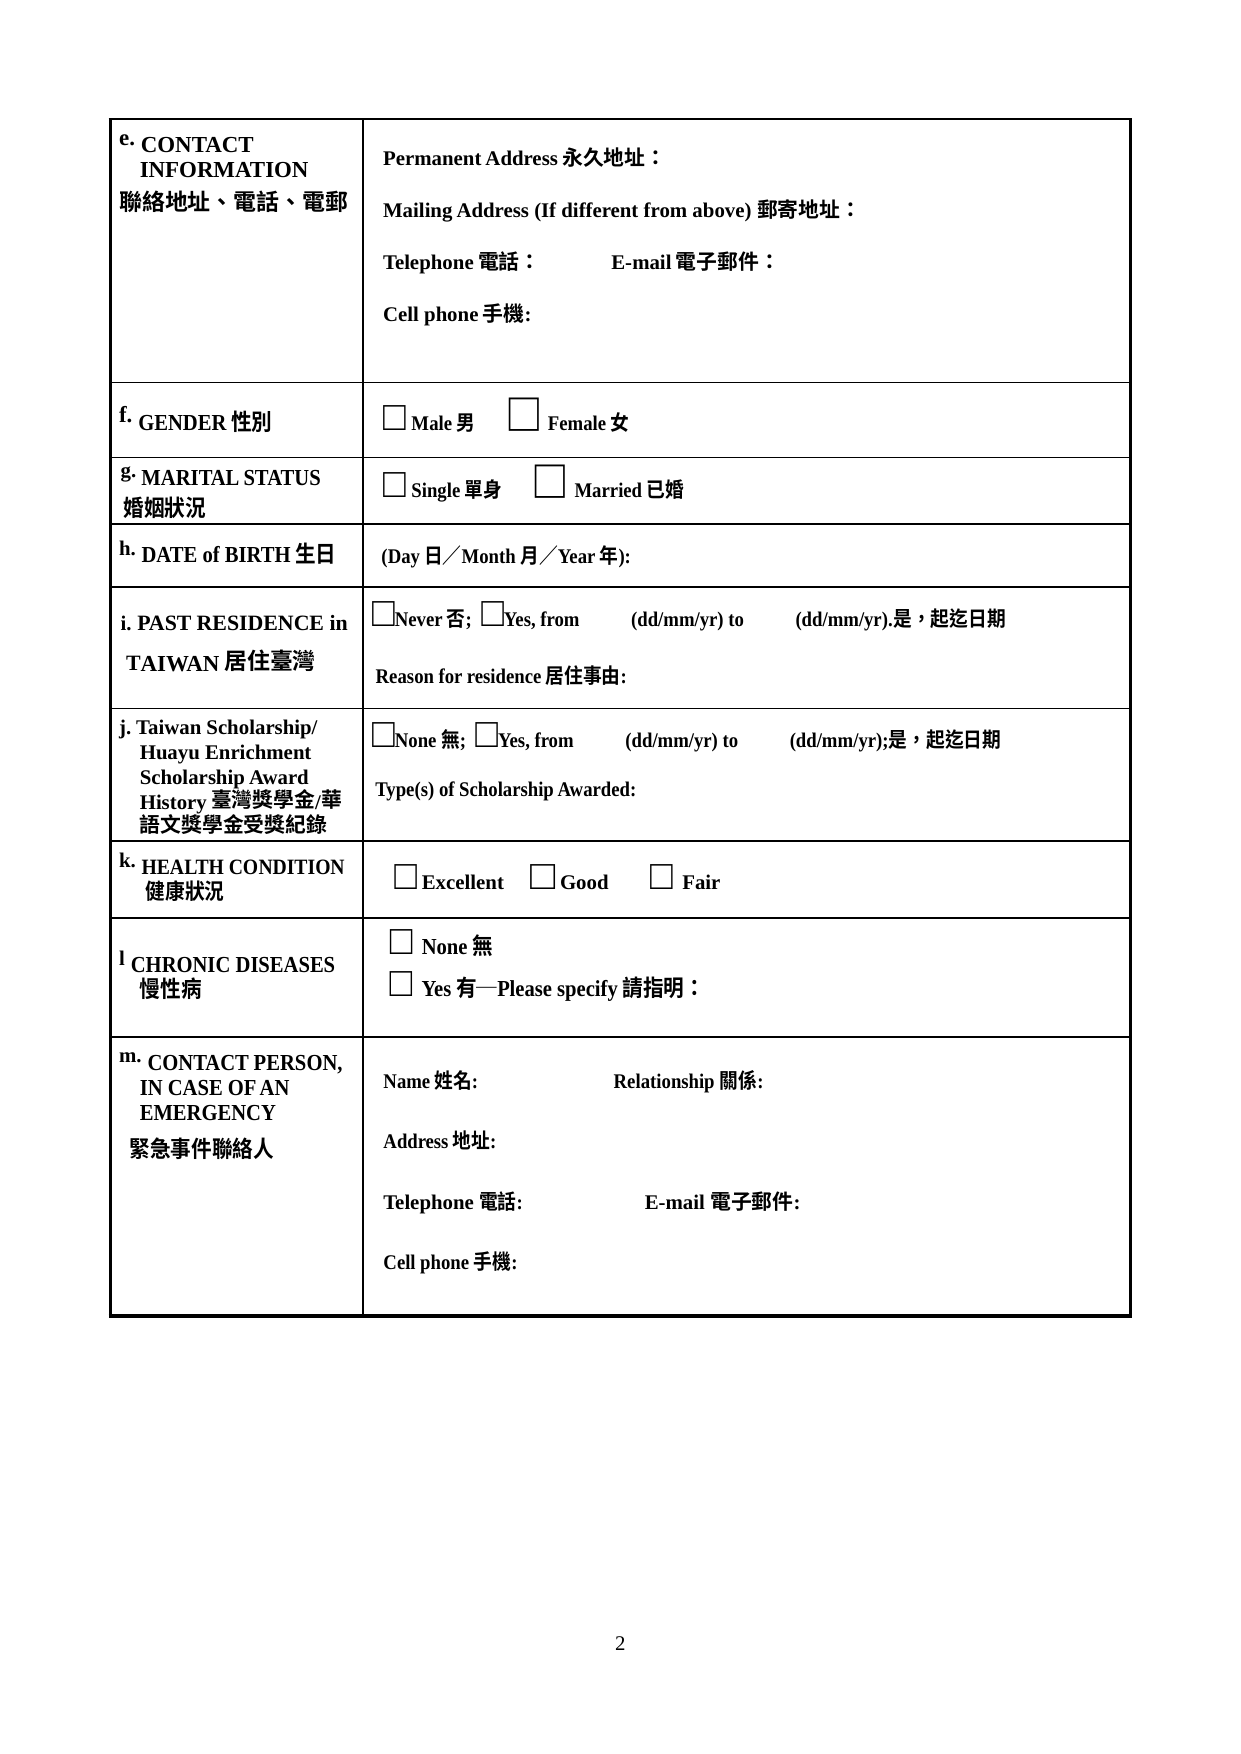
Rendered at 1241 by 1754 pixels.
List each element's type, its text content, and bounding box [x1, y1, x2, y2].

table_cell e. CONTACT INFORMATION 聯絡地址、電話、電郵 [112, 120, 362, 382]
table_cell j. Taiwan Scholarship/ Huayu Enrichment Scholarship Award History臺灣獎學金/華語文獎學金受獎紀錄 [112, 709, 362, 840]
table_cell □None 無; □Yes, from (dd/mm/yr) to (dd/mm/yr);是，起迄日期 Type(s) of Scholarship Awarded: [364, 709, 1129, 840]
table_cell f. GENDER性別 [112, 383, 362, 457]
table_cell m. CONTACT PERSON, IN CASE OF AN EMERGENCY 緊急事件聯絡人 [112, 1038, 362, 1314]
table_cell □ Excellent □ Good □ Fair [364, 842, 1129, 917]
table_cell □ Male 男 □ Female女 [364, 383, 1129, 457]
table_cell □Never 否; □Yes, from (dd/mm/yr) to (dd/mm/yr).是，起迄日期 Reason for residence居住事由: [364, 588, 1129, 707]
table_cell l CHRONIC DISEASES 慢性病 [112, 919, 362, 1036]
table_cell □ None無 □ Yes有─Please specify請指明： [364, 919, 1129, 1036]
table_cell k. HEALTH CONDITION 健康狀況 [112, 842, 362, 917]
table_cell Permanent Address永久地址： Mailing Address (If different from above) 郵寄地址： Telephone電話： E-mail電子郵件： Cell phone手機: [364, 120, 1129, 382]
table_cell Name姓名: Relationship 關係: Address地址: Telephone 電話: E-mail 電子郵件: Cell phone 手機: [364, 1038, 1129, 1314]
table_cell h. DATE of BIRTH生日 [112, 525, 362, 586]
table_cell □ Single單身 □ Married已婚 [364, 458, 1129, 523]
table_cell g. MARITAL STATUS 婚姻狀況 [112, 458, 362, 523]
table_cell (Day日／Month 月／Year 年): [364, 525, 1129, 586]
table_cell i. PAST RESIDENCE in TAIWAN居住臺灣 [112, 588, 362, 707]
